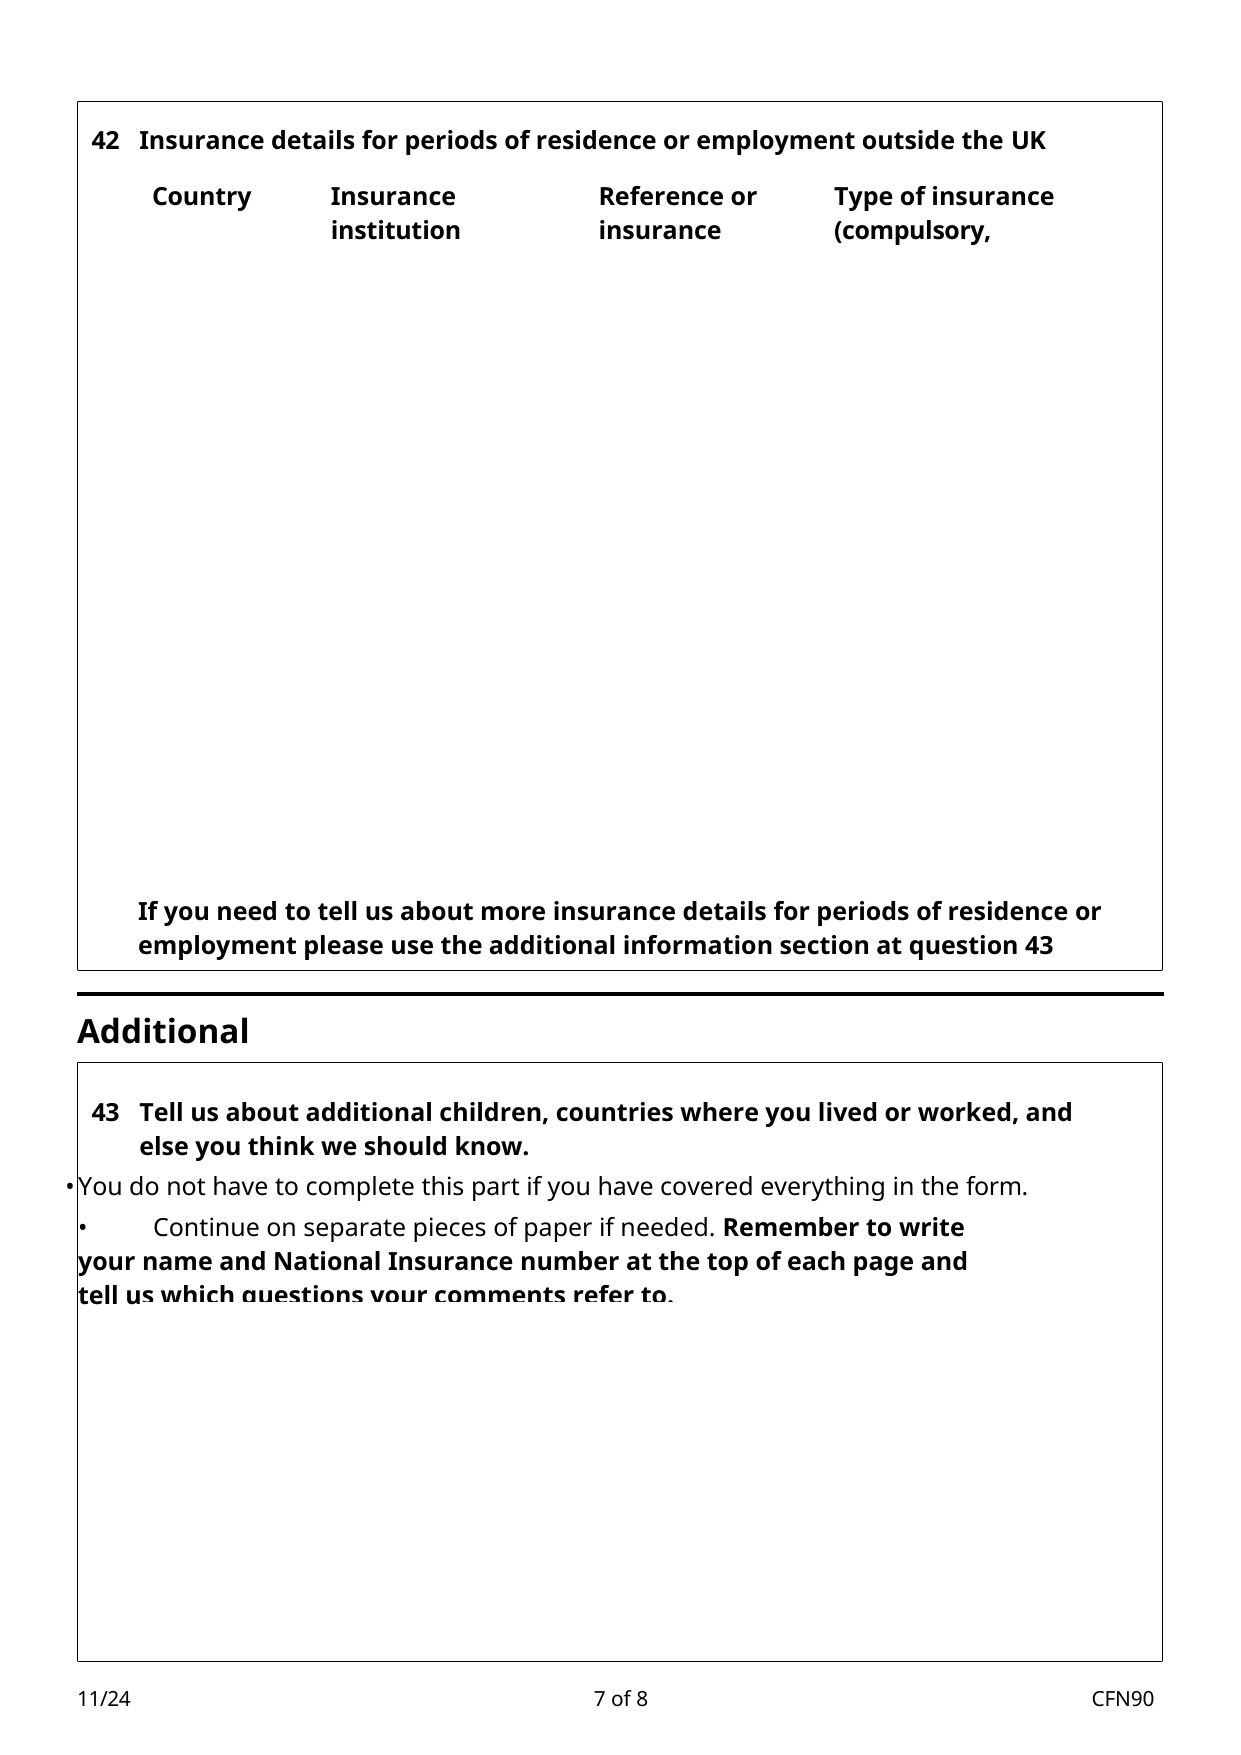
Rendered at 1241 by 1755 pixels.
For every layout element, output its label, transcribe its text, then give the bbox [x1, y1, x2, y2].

list Continue on separate pieces of paper if needed. Remember to write your name and National Insurance number at the top of each page and tell us which questions your comments refer to. [78, 1209, 999, 1311]
text Additional information [77, 1008, 432, 1052]
text 43 [91, 1098, 129, 1127]
text else you think we should know. [139, 1129, 1162, 1163]
text Insurance details for periods of residence or employment outside the UK [139, 127, 1162, 155]
text Tell us about additional children, countries where you lived or worked, and anything [139, 1099, 1162, 1127]
text Reference or insurance number [598, 178, 808, 247]
text Insurance institution [331, 178, 587, 246]
text Country [152, 178, 319, 212]
list You do not have to complete this part if you have covered everything in the form. [78, 1169, 1162, 1203]
text 42 [91, 126, 129, 155]
text 7 of 8 [593, 1684, 648, 1712]
text 11/24 [77, 1684, 133, 1712]
text CFN901 [1091, 1684, 1165, 1712]
text Type of insurance (compulsory, voluntary) [834, 178, 1104, 247]
text If you need to tell us about more insurance details for periods of residence or employment please use the additional information section at question 43 [138, 894, 1162, 962]
